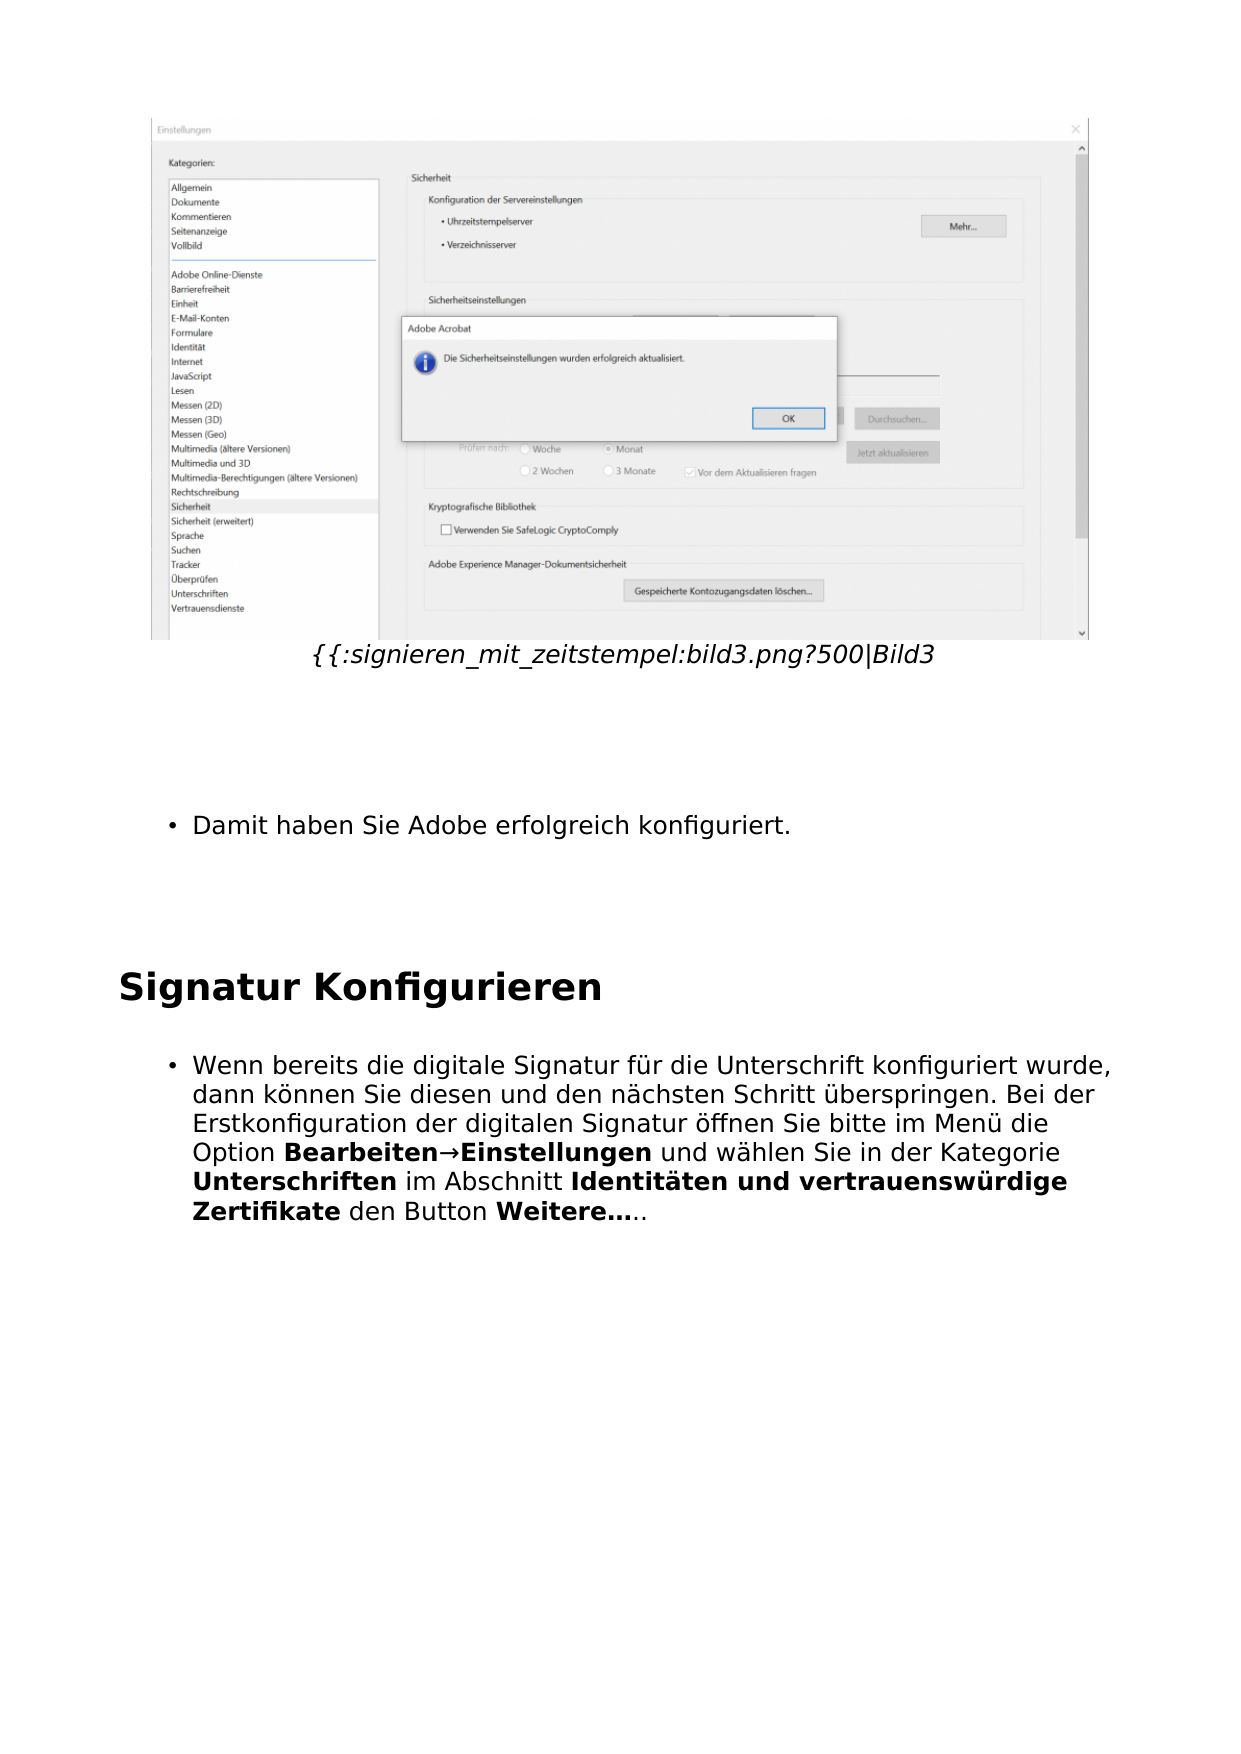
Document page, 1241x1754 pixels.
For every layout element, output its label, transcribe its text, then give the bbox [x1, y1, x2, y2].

text {{:signieren_mit_zeitstempel:bild3.png?500|Bild3 [151, 640, 1089, 669]
subtitle Signatur Konfigurieren [118, 965, 1122, 1009]
list Wenn bereits die digitale Signatur für die Unterschrift konfiguriert wurde, dann können Sie diesen und den nächsten Schritt überspringen. Bei der Erstkonfiguration der digitalen Signatur öffnen Sie bitte im Menü die Option Bearbeiten→Einstellungen und wählen Sie in der Kategorie Unterschriften im Abschnitt Identitäten und vertrauenswürdige Zertifikate den Button Weitere….. [177, 1051, 1122, 1255]
list Damit haben Sie Adobe erfolgreich konfiguriert. [177, 811, 1122, 869]
picture [151, 118, 1089, 640]
